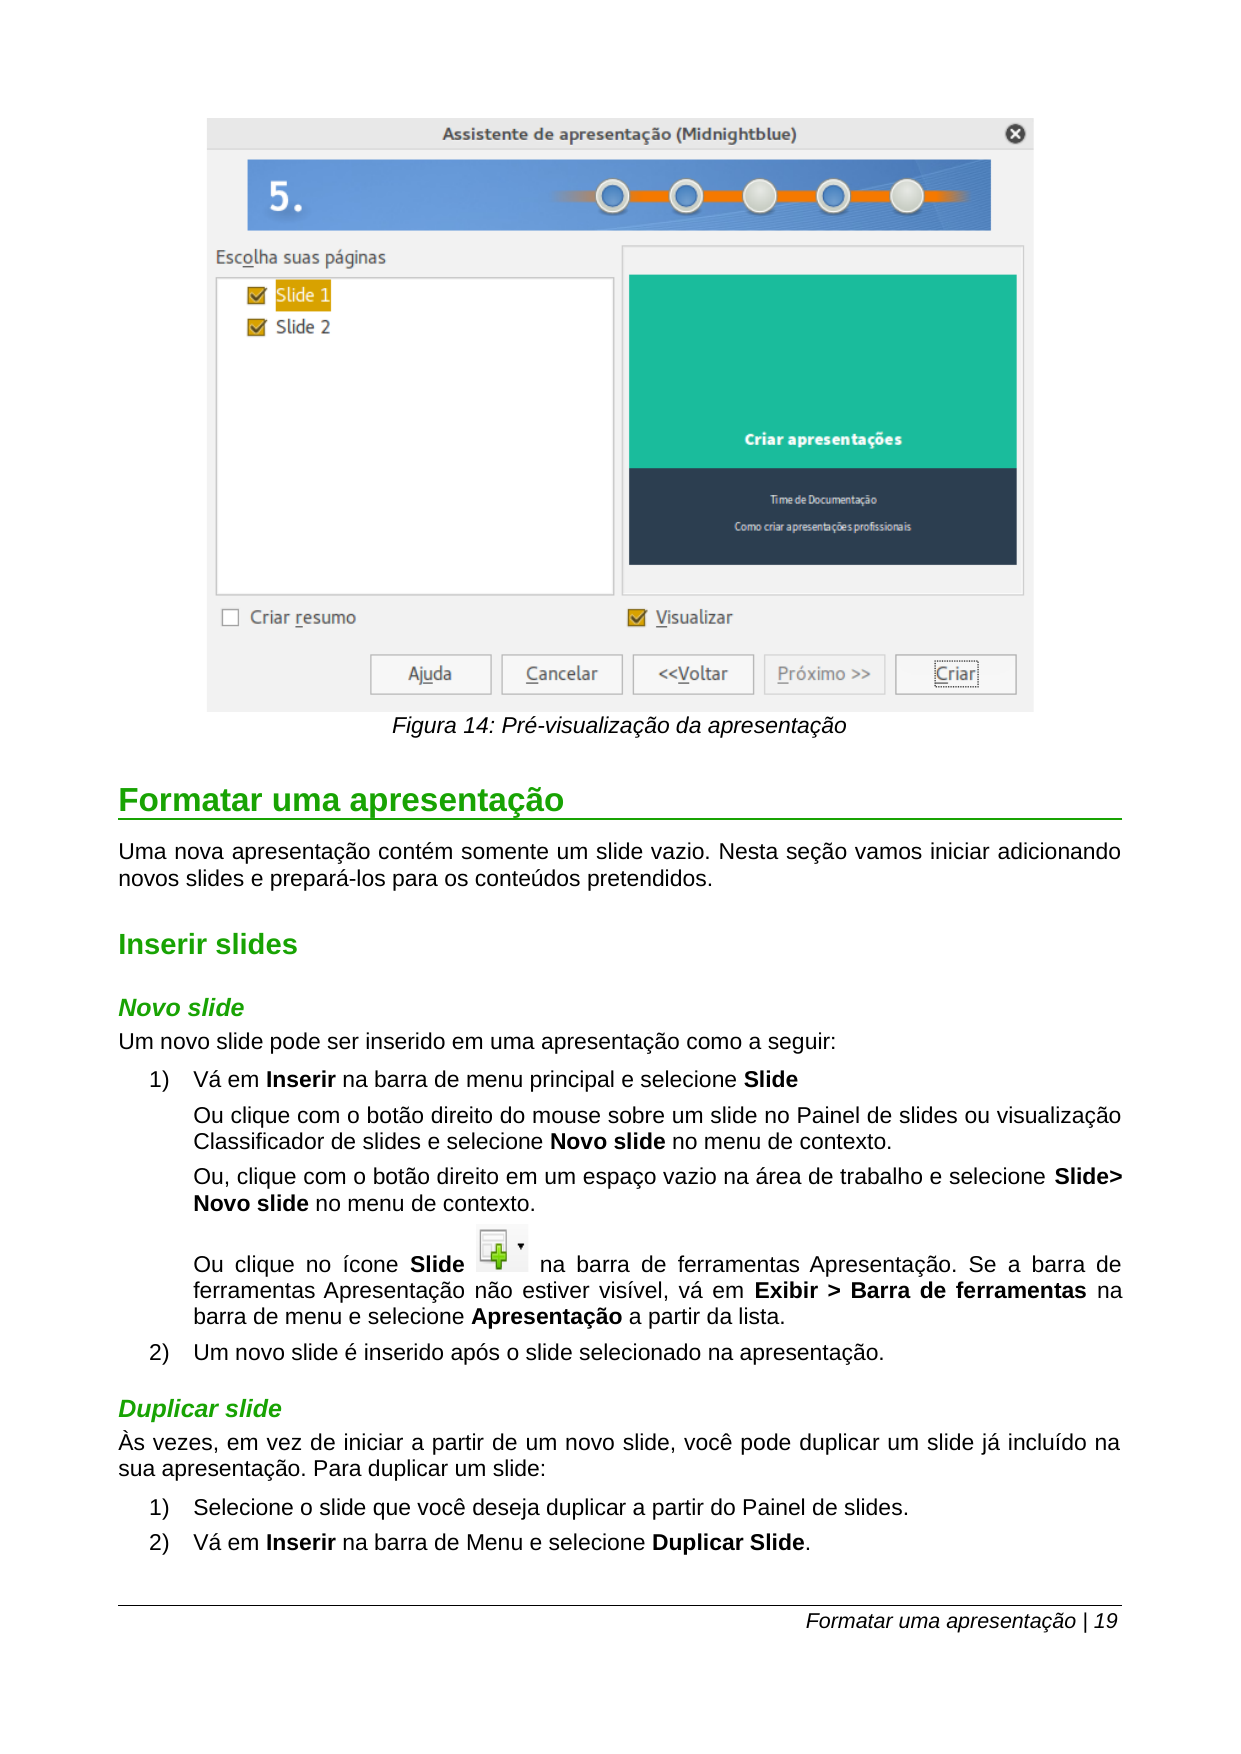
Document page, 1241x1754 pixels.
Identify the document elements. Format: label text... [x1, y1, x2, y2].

list Ou clique com o botão direito do mouse sobre um slide no Painel de slides ou visualização Classificador de slides e selecione Novo slide no menu de contexto. [165, 1102, 1122, 1154]
subtitle Novo slide [118, 993, 1122, 1022]
text Às vezes, em vez de iniciar a partir de um novo slide, você pode duplicar um slide já incluído na sua apresentação. Para duplicar um slide: [118, 1429, 1122, 1482]
list Um novo slide é inserido após o slide selecionado na apresentação. [169, 1338, 1122, 1365]
text Figura 14: Pré-visualização da apresentação [207, 712, 1034, 738]
list Ou, clique com o botão direito em um espaço vazio na área de trabalho e selecione Slide> Novo slide no menu de contexto. [165, 1163, 1122, 1216]
list Selecione o slide que você deseja duplicar a partir do Painel de slides. [169, 1494, 1122, 1521]
list Ou clique no ícone Slide na barra de ferramentas Apresentação. Se a barra de ferramentas Apresentação não estiver visível, vá em Exibir > Barra de ferramentas na barra de menu e selecione Apresentação a partir da lista. [169, 1225, 1122, 1329]
subtitle Formatar uma apresentação [118, 780, 1122, 818]
text Uma nova apresentação contém somente um slide vazio. Nesta seção vamos iniciar adicionando novos slides e prepará-los para os conteúdos pretendidos. [118, 838, 1122, 891]
list Vá em Inserir na barra de menu principal e selecione Slide [169, 1066, 1122, 1093]
picture [206, 118, 1034, 712]
list Um novo slide pode ser inserido em uma apresentação como a seguir: [118, 1028, 1122, 1054]
subtitle Inserir slides [118, 927, 1122, 961]
list Vá em Inserir na barra de Menu e selecione Duplicar Slide. [169, 1529, 1122, 1556]
subtitle Duplicar slide [118, 1394, 1122, 1423]
